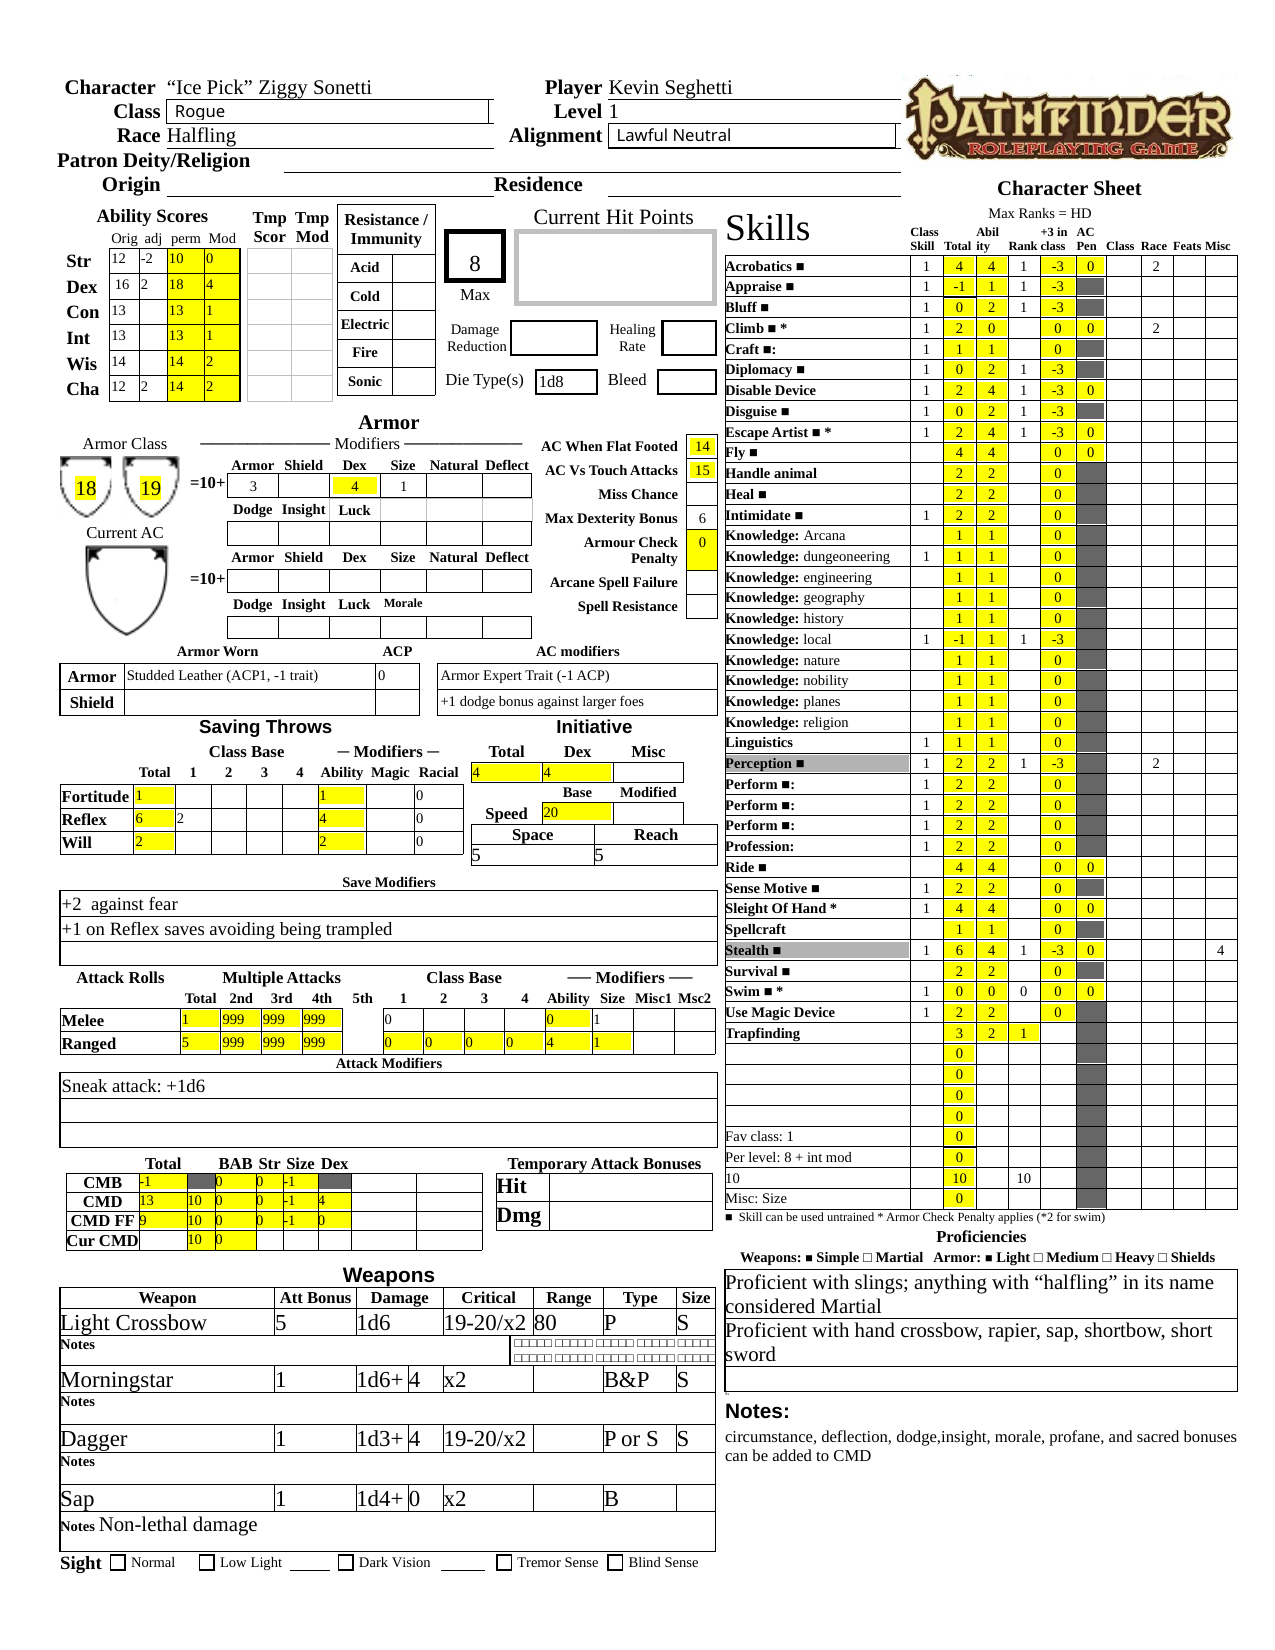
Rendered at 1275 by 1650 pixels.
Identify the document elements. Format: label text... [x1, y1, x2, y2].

table_header [66, 1154, 139, 1173]
table_cell [140, 325, 167, 350]
table_cell [1206, 878, 1237, 898]
table_cell [1041, 1044, 1076, 1063]
table_header “Ice Pick” Ziggy Sonetti [167, 75, 494, 99]
table_cell Dodge [227, 498, 278, 521]
table_cell [248, 274, 291, 299]
table_cell [911, 1044, 943, 1063]
table_cell [675, 1032, 715, 1054]
table_cell +1 on Reflex saves avoiding being trampled [61, 917, 717, 941]
table_cell Fire [338, 340, 392, 367]
table_cell [330, 570, 380, 592]
table_cell [292, 300, 332, 324]
table_cell 1 [275, 1485, 356, 1511]
table_header [333, 204, 337, 401]
table_cell [381, 570, 426, 592]
table_header [60, 204, 337, 410]
table_cell 0 [409, 1485, 443, 1511]
table_cell [1142, 360, 1173, 379]
table_cell Misc [1205, 223, 1237, 255]
table_cell [1077, 505, 1106, 524]
table_cell [1077, 526, 1106, 545]
table_cell 0 [384, 1009, 423, 1031]
table_cell [393, 283, 435, 310]
table_cell [911, 463, 943, 483]
table_header Range [534, 1288, 603, 1307]
table_header Player [494, 75, 608, 99]
table_cell 3 [464, 988, 504, 1008]
table_cell [1077, 733, 1106, 752]
table_cell 1 [383, 988, 423, 1008]
table_cell [1142, 940, 1173, 960]
table_cell Cold [338, 283, 392, 310]
table_header [134, 740, 175, 762]
table_cell [1009, 1044, 1040, 1063]
table_cell [1206, 712, 1237, 732]
table_cell Dodge [227, 593, 278, 616]
table_cell Disable Device [726, 380, 910, 400]
table_cell Arcane Spell Failure [533, 570, 686, 594]
table_cell [1142, 1085, 1173, 1105]
table_cell [1174, 318, 1205, 338]
table_cell [292, 249, 332, 273]
table_cell S [677, 1425, 715, 1452]
table_cell [1174, 1147, 1205, 1167]
table_cell [1174, 505, 1205, 524]
table_cell [1077, 1002, 1106, 1022]
table_cell [1142, 1065, 1173, 1084]
table_cell 0 [216, 1231, 256, 1250]
table_header Max Ranks = HD [944, 204, 1137, 223]
table_cell Per level: 8 + int mod [726, 1147, 910, 1167]
table_cell Insight [278, 593, 329, 616]
table_cell [1041, 1023, 1076, 1043]
table_cell [1206, 443, 1237, 462]
table_cell [393, 255, 435, 282]
table_cell CMD [67, 1193, 139, 1211]
table_cell [1107, 484, 1141, 504]
table_cell [726, 1085, 910, 1105]
table_cell [1174, 463, 1205, 483]
table_cell [190, 546, 227, 569]
table_cell [60, 543, 190, 640]
table_cell Armour Check Penalty [533, 529, 686, 570]
table_cell Dex [65, 273, 109, 299]
table_cell Survival ■ [726, 961, 910, 981]
table_cell 2 [176, 809, 211, 831]
table_cell [367, 785, 414, 807]
table_cell [1142, 567, 1173, 587]
table_cell 1 [593, 1009, 633, 1031]
table_cell Bluff ■ [726, 297, 910, 317]
table_cell [1142, 1106, 1173, 1126]
table_cell Ability [318, 762, 366, 784]
text circumstance, deflection, dodge,insight, morale, profane, and sacred bonuses can be added to CMD [725, 1426, 1237, 1465]
table_header [444, 395, 717, 410]
table_cell [1206, 277, 1237, 296]
table_cell [444, 306, 564, 320]
table_cell Deflect [482, 456, 532, 473]
table_cell Perform ■: [726, 795, 910, 815]
table_cell Armor [227, 456, 278, 473]
table_cell [1107, 401, 1141, 421]
table_cell Rank [1008, 223, 1040, 255]
table_cell [1077, 1085, 1106, 1105]
table_cell Total [134, 762, 175, 784]
table_cell [1107, 505, 1141, 524]
table_cell [417, 1212, 482, 1230]
table_cell [1206, 1168, 1237, 1188]
table_cell [1206, 339, 1237, 359]
table_cell Feats [1173, 223, 1205, 255]
table_cell [1174, 940, 1205, 960]
table_cell [1107, 650, 1141, 669]
table_header [506, 229, 514, 283]
table_cell [381, 499, 426, 521]
table_cell [1174, 836, 1205, 856]
table_cell [1142, 857, 1173, 877]
table_cell 0 [415, 832, 463, 854]
table_cell 10 [188, 1231, 215, 1250]
table_cell [1142, 609, 1173, 628]
table_cell [534, 1425, 603, 1452]
table_cell [1041, 1168, 1076, 1188]
table_cell [683, 740, 717, 824]
table_cell [1009, 1065, 1040, 1084]
table_cell [1142, 899, 1173, 918]
table_cell [1206, 401, 1237, 421]
table_cell 1 [911, 360, 943, 379]
table_cell [60, 988, 180, 1008]
table_header [240, 204, 247, 401]
table_cell [1107, 961, 1141, 981]
table_cell 2 [1142, 256, 1173, 276]
table_cell [1174, 277, 1205, 296]
table_header Character [57, 75, 167, 99]
table_cell 1 [134, 785, 175, 807]
table_cell [1174, 878, 1205, 898]
table_cell 1 [1009, 297, 1040, 317]
table_cell [675, 1009, 715, 1031]
table_cell [1174, 629, 1205, 649]
table_cell [911, 1065, 943, 1084]
table_cell Speed [471, 802, 542, 824]
table_cell [283, 809, 318, 831]
table_cell [1107, 256, 1141, 276]
table_cell [1174, 982, 1205, 1001]
table_cell 1 [1009, 754, 1040, 773]
table_cell P or S [604, 1425, 676, 1452]
table_cell [1206, 982, 1237, 1001]
table_header Att Bonus [275, 1288, 356, 1307]
table_cell 4 [205, 274, 239, 299]
table_cell 2 [1142, 754, 1173, 773]
table_cell 19 [111, 453, 190, 523]
table_cell [248, 325, 291, 350]
table_cell [911, 609, 943, 628]
table_cell 4 [1206, 940, 1237, 960]
table_cell 13 [168, 325, 204, 350]
table_header Current Hit Points [444, 204, 717, 229]
table_header ─────────── Modifiers ────────── [190, 434, 532, 456]
table_cell 1 [1009, 422, 1040, 442]
table_header Str [256, 1154, 283, 1173]
table_cell Con [65, 299, 109, 324]
table_cell [1009, 816, 1040, 835]
table_cell [483, 499, 532, 521]
table_cell [61, 1123, 717, 1147]
table_cell Alignment [494, 123, 608, 147]
table_cell Reflex [61, 809, 133, 831]
table_cell [1077, 484, 1106, 504]
table_cell Knowledge: history [726, 609, 910, 628]
table_cell [1174, 795, 1205, 815]
table_header Critical [444, 1288, 533, 1307]
table_cell [1206, 899, 1237, 918]
table_cell [1077, 1147, 1106, 1167]
table_cell [427, 570, 482, 592]
table_cell [1077, 1168, 1106, 1188]
table_header [598, 320, 603, 356]
table_cell 80 [534, 1309, 603, 1335]
table_cell [1041, 1127, 1076, 1146]
table_cell [1107, 1085, 1141, 1105]
table_cell Sense Motive ■ [726, 878, 910, 898]
table_cell [1107, 1189, 1141, 1208]
table_cell [534, 1485, 603, 1511]
table_cell Sap [61, 1485, 274, 1511]
table_cell [505, 1009, 545, 1031]
table_cell 2 [140, 274, 167, 299]
table_cell [140, 351, 167, 375]
table_cell [330, 617, 380, 638]
table_cell 1d4+ [357, 1485, 408, 1511]
table_cell [1041, 1189, 1076, 1208]
table_cell [483, 617, 531, 638]
table_cell [1206, 857, 1237, 877]
table_cell Current AC [60, 523, 190, 543]
table_header Type [604, 1288, 676, 1307]
table_cell [1077, 816, 1106, 835]
table_cell [1206, 671, 1237, 690]
table_cell [1041, 1085, 1076, 1105]
table_cell [248, 351, 291, 375]
table_cell [1174, 1065, 1205, 1084]
table_cell [1174, 609, 1205, 628]
table_cell [1009, 774, 1040, 794]
table_cell Msc2 [674, 988, 715, 1008]
table_cell [427, 499, 482, 521]
table_cell [614, 763, 683, 782]
table_cell [1174, 401, 1205, 421]
table_cell Ride ■ [726, 857, 910, 877]
table_cell [677, 1485, 715, 1511]
subtitle Weapons [60, 1263, 717, 1287]
table_cell 1 [911, 899, 943, 918]
table_cell 5 [595, 845, 717, 865]
table_cell Morningstar [61, 1366, 274, 1392]
table_cell Natural [426, 546, 482, 569]
table_cell P [604, 1309, 676, 1335]
table_cell [1009, 526, 1040, 545]
table_header Total [139, 1154, 187, 1173]
table_cell 1 [911, 940, 943, 960]
table_cell Level [494, 99, 608, 123]
table_cell Craft ■: [726, 339, 910, 359]
table_cell [248, 376, 291, 401]
table_cell [1142, 588, 1173, 607]
table_cell [1206, 380, 1237, 400]
table_cell [977, 1044, 1008, 1063]
table_cell [190, 456, 227, 473]
table_cell [1142, 443, 1173, 462]
table_cell 13 [110, 300, 139, 324]
table_cell [248, 249, 291, 273]
table_cell [1009, 484, 1040, 504]
table_cell 5 [472, 845, 594, 865]
table_cell [212, 832, 246, 854]
table_cell [1206, 609, 1237, 628]
table_cell 0 [376, 664, 419, 689]
table_cell [1009, 546, 1040, 566]
table_cell Perform ■: [726, 816, 910, 835]
table_cell [1174, 1168, 1205, 1188]
table_cell [444, 356, 717, 369]
table_cell [1009, 463, 1040, 483]
table_cell [482, 593, 532, 616]
table_header Temporary Attack Bonuses [491, 1148, 717, 1263]
table_cell Sleight Of Hand * [726, 899, 910, 918]
table_cell Size [592, 988, 633, 1008]
table_cell Notes [61, 1453, 715, 1484]
table_cell 10 [726, 1168, 910, 1188]
table_cell 1 [911, 982, 943, 1001]
table_cell [420, 663, 437, 689]
table_cell 13 [110, 325, 139, 350]
table_cell -999 [303, 1009, 342, 1031]
table_cell [60, 740, 471, 874]
table_cell 1 [911, 795, 943, 815]
table_cell [1107, 360, 1141, 379]
table_cell perm [167, 228, 204, 248]
table_cell [228, 617, 278, 638]
table_cell [1142, 961, 1173, 981]
table_header Initiative [471, 716, 717, 740]
table_cell Cha [65, 375, 109, 401]
table_header ACP [375, 640, 419, 663]
table_cell [1107, 629, 1141, 649]
table_cell [687, 571, 717, 594]
table_cell Knowledge: local [726, 629, 910, 649]
table_cell [393, 368, 435, 395]
table_cell [1142, 463, 1173, 483]
table_cell 1 [911, 754, 943, 773]
table_cell Shield [278, 456, 329, 473]
table_cell [1009, 961, 1040, 981]
table_cell [1077, 1044, 1106, 1063]
table_cell 4 [330, 474, 380, 497]
table_header [187, 1154, 215, 1173]
table_cell 1 [911, 422, 943, 442]
table_cell 1 [608, 100, 901, 123]
table_cell [911, 443, 943, 462]
table_cell [977, 1147, 1008, 1167]
table_cell [1107, 919, 1141, 939]
table_cell Diplomacy ■ [726, 360, 910, 379]
table_header [338, 395, 444, 410]
table_cell □□□□□ □□□□□ □□□□□ □□□□□ □□□□□ □□□□□ □□□□□ □□□□□ □□□□□ □□□□□ [511, 1336, 715, 1365]
table_cell [1142, 629, 1173, 649]
table_cell 1 [911, 297, 943, 317]
table_cell 1 [911, 629, 943, 649]
table_cell [911, 1127, 943, 1146]
table_cell [1174, 774, 1205, 794]
table_cell -999 [262, 1009, 302, 1031]
table_cell [1107, 1168, 1141, 1188]
table_cell 0 [384, 1032, 423, 1054]
table_cell [634, 1009, 674, 1031]
table_cell [911, 650, 943, 669]
table_cell [550, 1202, 712, 1230]
table_cell Miss Chance [533, 482, 686, 505]
table_cell [1174, 567, 1205, 587]
table_cell [1206, 1127, 1237, 1146]
table_header [1173, 204, 1205, 223]
table_header [419, 640, 437, 663]
table_cell [417, 1174, 482, 1192]
table_cell 1 [911, 836, 943, 856]
table_cell [1077, 712, 1106, 732]
table_cell 1 [1009, 277, 1040, 296]
table_cell [483, 474, 531, 497]
table_header Size [283, 1154, 318, 1173]
table_cell 10 [1009, 1168, 1040, 1188]
table_cell Abil ity [976, 223, 1008, 255]
table_cell -999 [303, 1032, 342, 1054]
table_cell [1174, 691, 1205, 711]
table_header Damage Reduction [444, 320, 510, 356]
table_cell Luck [330, 499, 380, 521]
table_cell 14 [110, 351, 139, 375]
table_cell [1206, 360, 1237, 379]
table_cell [1107, 380, 1141, 400]
table_cell Modified [613, 783, 683, 802]
table_cell Trapfinding [726, 1023, 910, 1043]
table_cell [426, 593, 482, 616]
table_cell 2 [211, 762, 246, 784]
table_cell Armor [61, 664, 124, 689]
table_cell Fly ■ [726, 443, 910, 462]
table_cell [1107, 982, 1141, 1001]
table_cell [1174, 1127, 1205, 1146]
table_cell 1d3+ [357, 1425, 408, 1452]
table_cell [1142, 919, 1173, 939]
table_cell Die Type(s) [444, 369, 535, 395]
table_cell Appraise ■ [726, 277, 910, 296]
table_cell [1142, 733, 1173, 752]
table_cell 1 [911, 318, 943, 338]
table_cell [977, 1106, 1008, 1126]
table_cell [283, 785, 318, 807]
table_cell [1206, 1106, 1237, 1126]
table_header ─ Modifiers ─ [318, 740, 463, 762]
table_cell [1107, 546, 1141, 566]
table_cell Class [1106, 223, 1141, 255]
table_cell [614, 803, 683, 824]
table_cell CMB [67, 1174, 139, 1192]
table_cell [319, 1231, 351, 1250]
table_cell 1 [1009, 360, 1040, 379]
table_cell [1142, 878, 1173, 898]
table_cell 1 [911, 277, 943, 296]
table_cell [1206, 1023, 1237, 1043]
table_cell 1 [911, 878, 943, 898]
table_cell Ranged [61, 1032, 180, 1054]
table_cell Studded Leather (ACP1, -1 trait) [125, 664, 375, 689]
table_cell [1009, 588, 1040, 607]
table_cell [1142, 1044, 1173, 1063]
table_cell [1107, 712, 1141, 732]
table_cell [1009, 733, 1040, 752]
table_cell [483, 570, 531, 592]
table_cell [247, 785, 282, 807]
table_cell Armor [227, 546, 278, 569]
table_cell [1107, 1044, 1141, 1063]
table_cell [1142, 816, 1173, 835]
table_cell [726, 1106, 910, 1126]
table_cell [1206, 836, 1237, 856]
table_cell -999 [221, 1032, 261, 1054]
table_cell Perform ■: [726, 774, 910, 794]
text Character Sheet [901, 176, 1237, 200]
table_cell [1142, 1147, 1173, 1167]
table_cell [1206, 505, 1237, 524]
table_cell 1 [319, 785, 366, 807]
table_cell [911, 588, 943, 607]
table_cell [427, 474, 482, 497]
table_cell [1107, 733, 1141, 752]
table_cell [977, 1127, 1008, 1146]
text Weapons: ■ Simple □ Martial Armor: ■ Light □ Medium □ Heavy □ Shields [725, 1249, 1237, 1266]
table_cell [1174, 857, 1205, 877]
table_cell [911, 671, 943, 690]
table_cell [1174, 650, 1205, 669]
table_cell Race [1141, 223, 1173, 255]
table_cell [1174, 1002, 1205, 1022]
table_cell [381, 617, 426, 638]
table_cell 1 [181, 1009, 220, 1031]
table_cell [911, 1106, 943, 1126]
table_cell [1174, 422, 1205, 442]
table_cell Sonic [338, 368, 392, 395]
table_cell 1d8 [537, 371, 596, 393]
table_cell 14 [168, 376, 204, 401]
table_cell [190, 498, 227, 521]
table_header Tmp Scor [247, 204, 292, 248]
table_cell [1009, 878, 1040, 898]
table_cell Class [57, 99, 166, 123]
table_cell [292, 325, 332, 350]
table_cell [1206, 463, 1237, 483]
table_cell 1 [911, 1002, 943, 1022]
text ■ Skill can be used untrained * Armor Check Penalty applies (*2 for swim) [725, 1210, 1237, 1224]
table_cell 1 [911, 380, 943, 400]
table_cell [1206, 588, 1237, 607]
table_cell 4 [409, 1425, 443, 1452]
table_header [416, 1154, 482, 1173]
table_cell 0 [465, 1032, 504, 1054]
table_header Size [677, 1288, 715, 1307]
table_header Skills [725, 204, 910, 255]
table_cell [1174, 899, 1205, 918]
table_cell 2 [1142, 318, 1173, 338]
table_cell [1174, 1023, 1205, 1043]
table_cell Insight [278, 498, 329, 521]
table_cell [247, 809, 282, 831]
table_cell [1107, 878, 1141, 898]
table_cell 1 [1009, 256, 1040, 276]
table_cell x2 [444, 1366, 533, 1392]
table_cell Spellcraft [726, 919, 910, 939]
table_cell [279, 617, 329, 638]
table_cell [1107, 443, 1141, 462]
table_cell [279, 570, 329, 592]
table_header Damage [357, 1288, 443, 1307]
table_cell [1174, 380, 1205, 400]
table_cell [1142, 691, 1173, 711]
table_cell Fav class: 1 [726, 1127, 910, 1146]
table_header [351, 1154, 416, 1173]
table_cell 1 [381, 474, 426, 497]
table_cell Race [57, 123, 167, 147]
table_cell [534, 1366, 603, 1392]
table_cell [911, 691, 943, 711]
table_cell [911, 712, 943, 732]
table_header Tmp Mod [292, 204, 332, 248]
table_cell -999 [221, 1009, 261, 1031]
table_cell [977, 1085, 1008, 1105]
table_cell 12 [110, 249, 139, 273]
table_cell [1107, 1127, 1141, 1146]
table_cell Acid [338, 255, 392, 282]
table_cell [1009, 691, 1040, 711]
table_cell [1107, 1147, 1141, 1167]
table_cell Class Skill [910, 223, 944, 255]
table_cell [687, 595, 717, 618]
table_cell 2 [140, 376, 167, 401]
table_cell 1 [911, 774, 943, 794]
table_cell [977, 1065, 1008, 1084]
table_cell [1107, 774, 1141, 794]
table_cell [1009, 443, 1040, 462]
table_cell [1009, 899, 1040, 918]
table_cell [1041, 1065, 1076, 1084]
table_cell [190, 521, 227, 546]
table_cell [1206, 919, 1237, 939]
table_cell 0 [205, 249, 239, 273]
table_cell [352, 1174, 416, 1192]
table_cell [284, 1231, 318, 1250]
table_cell Intimidate ■ [726, 505, 910, 524]
table_cell [1009, 857, 1040, 877]
table_header Multiple Attacks [180, 966, 383, 988]
table_cell S [677, 1366, 715, 1392]
table_cell [393, 340, 435, 367]
table_cell [1077, 1106, 1106, 1126]
table_cell [1206, 318, 1237, 338]
table_cell 2 [205, 376, 239, 401]
table_cell Mod [204, 228, 240, 248]
table_cell 1d6 [357, 1309, 443, 1335]
table_header Kevin Seghetti [608, 75, 901, 99]
table_cell [1206, 1002, 1237, 1022]
table_cell [1174, 526, 1205, 545]
table_header 14 [687, 435, 717, 458]
table_cell 2 [134, 832, 175, 854]
table_cell [1174, 816, 1205, 835]
table_cell 3 [228, 474, 278, 497]
table_cell [1206, 816, 1237, 835]
table_cell Cur CMD [67, 1231, 139, 1250]
table_cell Swim ■ * [726, 982, 910, 1001]
table_cell [330, 522, 380, 545]
table_cell [1107, 526, 1141, 545]
table_cell [564, 306, 717, 320]
table_cell 4 [409, 1366, 443, 1392]
table_header 8 [449, 234, 501, 278]
table_cell [176, 785, 211, 807]
table_cell Notes [61, 1393, 715, 1424]
table_cell Electric [338, 311, 392, 338]
table_header Armor Worn [60, 640, 375, 663]
table_cell [1142, 546, 1173, 566]
table_header Healing Rate [603, 320, 661, 356]
table_cell 1 [1009, 940, 1040, 960]
table_cell Handle animal [726, 463, 910, 483]
table_cell [1009, 1147, 1040, 1167]
table_cell [417, 1193, 482, 1211]
table_cell [1077, 567, 1106, 587]
table_cell [1206, 961, 1237, 981]
table_cell 1 [911, 505, 943, 524]
table_cell -2 [140, 249, 167, 273]
table_cell Size [380, 456, 426, 473]
table_cell [1206, 526, 1237, 545]
table_header [1205, 204, 1237, 223]
table_cell [228, 570, 278, 592]
table_header [512, 322, 596, 354]
table_cell [1107, 857, 1141, 877]
table_cell [424, 1009, 464, 1031]
table_cell +1 dodge bonus against larger foes [438, 690, 717, 714]
table_cell Climb ■ * [726, 318, 910, 338]
table_cell [1107, 422, 1141, 442]
table_cell [911, 961, 943, 981]
table_cell [140, 300, 167, 324]
table_cell [1107, 297, 1141, 317]
table_header [60, 740, 134, 762]
table_cell [1142, 1189, 1173, 1208]
table_cell [1206, 650, 1237, 669]
table_header Hit [497, 1174, 549, 1201]
table_cell [1142, 1127, 1173, 1146]
table_cell 1 [593, 1032, 633, 1054]
table_cell adj [139, 228, 167, 248]
table_cell 5th [342, 988, 383, 1008]
table_cell CMD FF [67, 1212, 139, 1230]
table_header [664, 322, 715, 354]
table_cell [483, 522, 531, 545]
table_cell [1206, 754, 1237, 773]
table_cell 1 [911, 339, 943, 359]
table_cell Orig [110, 228, 139, 248]
table_cell Residence [494, 173, 608, 196]
table_header [436, 204, 444, 395]
table_cell [1009, 795, 1040, 815]
table_cell Knowledge: nobility [726, 671, 910, 690]
table_cell [1107, 339, 1141, 359]
table_cell 16 [110, 274, 139, 299]
table_cell [1009, 1002, 1040, 1022]
table_cell Patron Deity/Religion [57, 148, 284, 172]
table_cell 1 [911, 816, 943, 835]
table_cell 1 [911, 256, 943, 276]
table_cell Knowledge: dungeoneering [726, 546, 910, 566]
table_cell 6 [687, 506, 717, 529]
text Save Modifiers [60, 874, 717, 890]
table_cell 18 [168, 274, 204, 299]
table_cell [60, 762, 134, 784]
table_cell [1206, 567, 1237, 587]
table_header Class Base [175, 740, 318, 762]
table_cell [1206, 1044, 1237, 1063]
table_cell [292, 351, 332, 375]
table_cell [140, 1231, 187, 1250]
table_cell [1142, 774, 1173, 794]
table_cell [1107, 671, 1141, 690]
table_cell =10+ [190, 473, 227, 498]
table_cell [279, 522, 329, 545]
table_cell [292, 376, 332, 401]
table_cell Knowledge: planes [726, 691, 910, 711]
table_cell [911, 567, 943, 587]
table_cell [1142, 712, 1173, 732]
table_cell [1142, 484, 1173, 504]
table_cell [687, 483, 717, 505]
table_header [910, 204, 944, 223]
table_cell [1009, 1127, 1040, 1146]
table_cell [471, 783, 542, 802]
table_cell [1174, 360, 1205, 379]
table_cell [393, 311, 435, 338]
table_cell [417, 1231, 482, 1250]
table_header AC modifiers [438, 640, 718, 663]
table_cell [1107, 1002, 1141, 1022]
table_cell [283, 832, 318, 854]
table_cell 19-20/x2 [444, 1425, 533, 1452]
table_cell [1077, 691, 1106, 711]
table_cell [1107, 277, 1141, 296]
table_cell Escape Artist ■ * [726, 422, 910, 442]
table_cell [1107, 816, 1141, 835]
table_cell Max [444, 283, 506, 306]
table_cell [1142, 505, 1173, 524]
table_cell 3 [246, 762, 282, 784]
table_cell [352, 1231, 416, 1250]
table_cell [1174, 256, 1205, 276]
table_cell B [604, 1485, 676, 1511]
table_cell 10 [168, 249, 204, 273]
table_cell Morale [380, 593, 426, 616]
table_header Reach [595, 825, 717, 843]
table_cell [1077, 1189, 1106, 1208]
table_cell [1142, 1002, 1173, 1022]
table_cell [1077, 1127, 1106, 1146]
table_cell [1206, 691, 1237, 711]
table_cell [911, 1023, 943, 1043]
table_cell [911, 1147, 943, 1167]
table_cell 0 [687, 530, 717, 570]
table_cell [1142, 1023, 1173, 1043]
table_cell [1009, 712, 1040, 732]
table_header Ability Scores [65, 204, 240, 228]
table_cell [1009, 1189, 1040, 1208]
table_cell [1077, 836, 1106, 856]
table_cell [427, 617, 482, 638]
table_cell [911, 1189, 943, 1208]
table_cell Spell Resistance [533, 594, 686, 618]
table_cell 4 [546, 1032, 592, 1054]
table_cell [1174, 588, 1205, 607]
table_cell [911, 919, 943, 939]
table_cell Linguistics [726, 733, 910, 752]
table_cell [1107, 836, 1141, 856]
table_cell [911, 526, 943, 545]
table_cell [1107, 754, 1141, 773]
table_cell AC Vs Touch Attacks [533, 458, 686, 482]
table_cell Bleed [598, 369, 657, 395]
table_cell [1009, 339, 1040, 359]
table_cell [1107, 899, 1141, 918]
table_cell [420, 689, 437, 714]
table_cell Acrobatics ■ [726, 256, 910, 276]
table_cell 14 [168, 351, 204, 375]
table_cell Total [180, 988, 221, 1008]
table_cell [1174, 1085, 1205, 1105]
table_cell Shield [278, 546, 329, 569]
table_cell [1206, 546, 1237, 566]
table_cell 1 [275, 1425, 356, 1452]
table_cell [1077, 1023, 1106, 1043]
table_cell Racial [414, 762, 463, 784]
table_cell [506, 283, 514, 306]
table_header Resistance / Immunity [338, 205, 435, 253]
table_cell Halfling [167, 124, 494, 147]
table_header Total [471, 740, 542, 762]
table_cell [1174, 1189, 1205, 1208]
table_cell Base [542, 783, 613, 802]
table_header [519, 234, 712, 301]
table_cell 3rd [261, 988, 302, 1008]
table_cell Luck [329, 593, 380, 616]
table_cell x2 [444, 1485, 533, 1511]
table_header Attack Rolls [60, 966, 180, 988]
table_cell =10+ [190, 569, 227, 593]
table_cell [1206, 484, 1237, 504]
table_cell [1174, 443, 1205, 462]
table_cell [1107, 1023, 1141, 1043]
table_cell [1107, 1065, 1141, 1084]
table_cell 1 [205, 300, 239, 324]
table_cell Armor Expert Trait (-1 ACP) [438, 664, 717, 689]
table_cell [1077, 588, 1106, 607]
table_cell Melee [61, 1009, 180, 1031]
table_cell 0 [505, 1032, 545, 1054]
table_cell 4 [504, 988, 545, 1008]
table_cell Total [944, 223, 976, 255]
table_cell [1107, 588, 1141, 607]
table_cell 2 [319, 832, 366, 854]
table_cell [1206, 256, 1237, 276]
table_header [550, 1174, 712, 1201]
table_cell 1 [205, 325, 239, 350]
table_cell [1174, 733, 1205, 752]
table_cell [1142, 1168, 1173, 1188]
table_cell Use Magic Device [726, 1002, 910, 1022]
table_cell Misc: Size [726, 1189, 910, 1208]
table_cell Knowledge: engineering [726, 567, 910, 587]
text Ss [725, 1392, 1237, 1396]
table_cell [61, 1099, 717, 1122]
table_cell AC Pen [1076, 223, 1106, 255]
table_cell Magic [366, 762, 414, 784]
table_cell 0 [1009, 982, 1040, 1001]
text Armor [60, 410, 717, 434]
table_cell Int [65, 324, 109, 350]
table_cell [1142, 339, 1173, 359]
table_cell [1142, 836, 1173, 856]
table_cell B&P [604, 1366, 676, 1392]
table_cell 1 [911, 546, 943, 566]
table_header AC When Flat Footed [533, 434, 686, 458]
table_cell Heal ■ [726, 484, 910, 504]
table_cell [1174, 712, 1205, 732]
table_cell [190, 593, 227, 616]
table_cell [248, 300, 291, 324]
subtitle Notes: [725, 1399, 1237, 1423]
table_cell 0 [415, 809, 463, 831]
table_cell [1142, 526, 1173, 545]
table_cell 1 [911, 733, 943, 752]
table_cell +3 in class [1040, 223, 1076, 255]
table_cell [247, 832, 282, 854]
table_cell [1174, 671, 1205, 690]
table_cell 1 [911, 401, 943, 421]
table_cell [1077, 795, 1106, 815]
table_cell [1107, 691, 1141, 711]
table_cell [1009, 318, 1040, 338]
table_header [60, 1148, 491, 1263]
table_cell Knowledge: Arcana [726, 526, 910, 545]
table_cell [1107, 940, 1141, 960]
table_cell 4 [319, 809, 366, 831]
table_cell [1142, 650, 1173, 669]
table_cell [65, 228, 109, 248]
table_header Misc [613, 740, 683, 762]
table_cell 2 [205, 351, 239, 375]
table_cell [1009, 567, 1040, 587]
table_cell 1d6+ [357, 1366, 408, 1392]
table_cell Knowledge: geography [726, 588, 910, 607]
table_cell 4th [302, 988, 342, 1008]
table_cell [1009, 1106, 1040, 1126]
table_cell Will [61, 832, 133, 854]
table_cell [1009, 671, 1040, 690]
table_cell Disguise ■ [726, 401, 910, 421]
table_cell [367, 809, 414, 831]
table_cell Str [65, 248, 109, 273]
table_cell [1041, 1147, 1076, 1167]
table_cell [1142, 401, 1173, 421]
table_cell 19-20/x2 [444, 1309, 533, 1335]
subtitle Proficiencies [725, 1227, 1237, 1246]
table_cell Origin [57, 172, 167, 196]
table_cell [1142, 277, 1173, 296]
table_cell [1206, 1065, 1237, 1084]
table_cell [167, 172, 494, 196]
table_cell 20 [543, 803, 613, 824]
table_cell [1107, 795, 1141, 815]
table_cell [381, 522, 426, 545]
table_cell Size [380, 546, 426, 569]
table_header Dex [318, 1154, 351, 1173]
table_cell [1174, 1044, 1205, 1063]
table_cell Ability [545, 988, 592, 1008]
table_cell [1174, 484, 1205, 504]
table_cell 5 [181, 1032, 220, 1054]
table_cell [1206, 629, 1237, 649]
table_cell [1077, 1065, 1106, 1084]
table_cell Notes [61, 1336, 509, 1365]
table_cell Dex [329, 456, 380, 473]
table_cell 1 [1009, 629, 1040, 649]
table_cell [1174, 1106, 1205, 1126]
table_cell [726, 1065, 910, 1084]
table_cell Wis [65, 350, 109, 375]
table_cell [1077, 774, 1106, 794]
table_cell [1206, 774, 1237, 794]
table_cell [608, 173, 901, 196]
table_cell 1 [175, 762, 211, 784]
table_cell [1206, 297, 1237, 317]
table_cell [284, 148, 901, 172]
table_header Proficient with slings; anything with “halfling” in its name considered Martial [726, 1270, 1237, 1318]
table_cell 15 [687, 459, 717, 482]
table_cell [257, 1231, 283, 1250]
table_cell 0 [424, 1032, 464, 1054]
table_cell Dex [329, 546, 380, 569]
table_cell Knowledge: religion [726, 712, 910, 732]
table_cell 18 [60, 453, 111, 523]
table_cell [1077, 650, 1106, 669]
table_cell [1107, 1106, 1141, 1126]
table_cell [1077, 671, 1106, 690]
table_cell Dagger [61, 1425, 274, 1452]
table_header [533, 618, 718, 640]
table_cell [1142, 671, 1173, 690]
table_cell 1 [275, 1366, 356, 1392]
table_cell [292, 274, 332, 299]
table_cell [977, 1189, 1008, 1208]
table_cell [212, 809, 246, 831]
table_cell [911, 1085, 943, 1105]
table_header [1137, 204, 1173, 223]
table_cell Misc1 [633, 988, 674, 1008]
table_cell [1174, 961, 1205, 981]
table_cell [367, 832, 414, 854]
table_cell [489, 100, 494, 123]
table_cell [1107, 567, 1141, 587]
table_cell [634, 1032, 674, 1054]
table_cell Notes Non-lethal damage [61, 1512, 715, 1551]
table_cell [1142, 795, 1173, 815]
table_cell 6 [134, 809, 175, 831]
table_cell [726, 1367, 1237, 1391]
table_cell [726, 1044, 910, 1063]
table_cell [1206, 1189, 1237, 1208]
table_cell [1142, 982, 1173, 1001]
table_cell 0 [415, 785, 463, 807]
table_header Sneak attack: +1d6 [61, 1073, 717, 1097]
table_cell [1077, 754, 1106, 773]
table_cell [1077, 463, 1106, 483]
table_cell 0 [546, 1009, 592, 1031]
table_cell [1206, 795, 1237, 815]
table_cell Light Crossbow [61, 1309, 274, 1335]
table_header ── Modifiers ── [545, 966, 715, 988]
table_cell [1174, 546, 1205, 566]
table_cell 1 [1009, 401, 1040, 421]
table_cell S [677, 1309, 715, 1335]
table_cell [1009, 919, 1040, 939]
table_cell [1142, 380, 1173, 400]
table_cell 12 [110, 376, 139, 401]
table_cell [911, 857, 943, 877]
table_cell [1077, 546, 1106, 566]
table_cell Profession: [726, 836, 910, 856]
table_cell [228, 522, 278, 545]
table_cell [1206, 422, 1237, 442]
table_cell [471, 866, 717, 874]
table_cell [176, 832, 211, 854]
table_cell [1206, 1085, 1237, 1105]
table_cell [659, 371, 715, 393]
table_cell [1041, 1106, 1076, 1126]
table_header Saving Throws [60, 716, 471, 740]
table_cell [343, 1008, 383, 1054]
table_cell [1174, 919, 1205, 939]
table_cell [352, 1212, 416, 1230]
table_cell [352, 1193, 416, 1211]
table_header Space [472, 825, 594, 843]
table_cell [1009, 609, 1040, 628]
table_cell -999 [262, 1032, 302, 1054]
table_cell 5 [275, 1309, 356, 1335]
table_cell [1107, 463, 1141, 483]
table_header Dex [542, 740, 613, 762]
table_cell [1077, 629, 1106, 649]
table_cell [279, 474, 329, 497]
table_cell [977, 1168, 1008, 1188]
table_cell [1174, 754, 1205, 773]
table_cell [896, 124, 901, 147]
table_cell [1009, 650, 1040, 669]
table_cell Fortitude [61, 785, 133, 807]
table_cell [1174, 297, 1205, 317]
table_cell [1206, 1147, 1237, 1167]
table_cell Knowledge: nature [726, 650, 910, 669]
table_header Class Base [383, 966, 545, 988]
table_cell [1206, 733, 1237, 752]
table_cell [190, 616, 227, 639]
table_cell [911, 484, 943, 504]
table_cell Deflect [482, 546, 532, 569]
table_header +2 against fear [61, 891, 717, 916]
table_header Weapon [61, 1288, 274, 1307]
picture [901, 75, 1238, 168]
table_cell [1009, 505, 1040, 524]
table_cell 1 [1009, 380, 1040, 400]
table_cell [125, 690, 375, 714]
table_header BAB [215, 1154, 256, 1173]
table_cell [1009, 836, 1040, 856]
table_cell 4 [282, 762, 318, 784]
table_cell [212, 785, 246, 807]
table_cell Dmg [497, 1202, 549, 1230]
table_cell [1107, 318, 1141, 338]
table_cell [1077, 609, 1106, 628]
table_cell [911, 1168, 943, 1188]
table_cell Max Dexterity Bonus [533, 505, 686, 529]
table_cell [1142, 422, 1173, 442]
text Sight ____ [60, 1552, 717, 1573]
table_cell 2nd [221, 988, 261, 1008]
text Attack Modifiers [60, 1055, 717, 1072]
table_cell [465, 1009, 504, 1031]
table_cell Shield [61, 690, 124, 714]
table_cell [1142, 297, 1173, 317]
table_cell [61, 942, 717, 965]
table_cell [1107, 609, 1141, 628]
table_cell Proficient with hand crossbow, rapier, sap, shortbow, short sword [726, 1319, 1237, 1366]
table_cell Natural [426, 456, 482, 473]
table_cell [427, 522, 482, 545]
table_cell [1009, 1085, 1040, 1105]
table_cell 13 [168, 300, 204, 324]
table_cell [376, 690, 419, 714]
table_cell [1174, 339, 1205, 359]
table_cell 2 [423, 988, 464, 1008]
